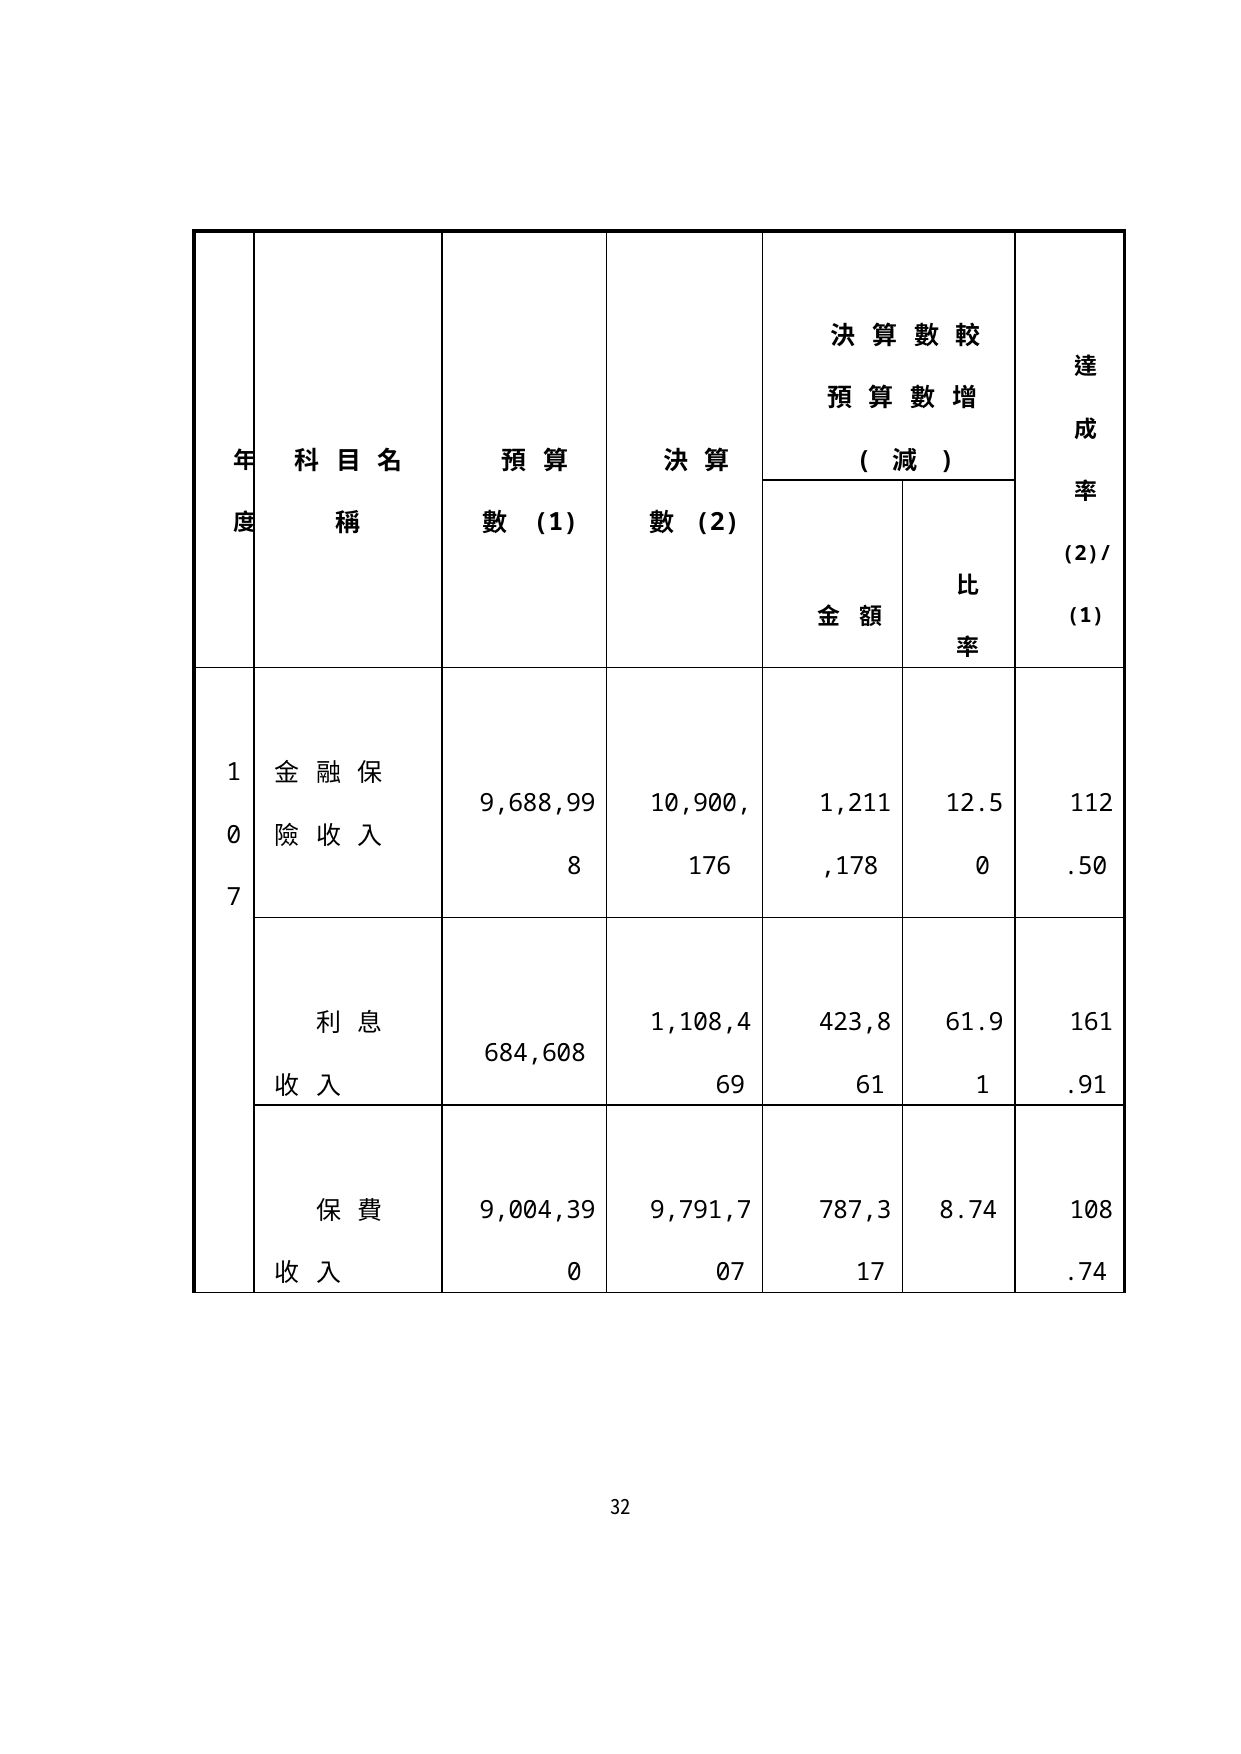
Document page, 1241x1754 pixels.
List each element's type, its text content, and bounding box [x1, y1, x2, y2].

table_cell 107 [196, 668, 253, 917]
table_cell [196, 1104, 253, 1292]
table_cell 12.50 [903, 668, 1014, 917]
table_header 決算數較預算數增(減) [763, 233, 1014, 479]
table_cell 9,688,998 [443, 668, 606, 917]
table_cell 金融保險收入 [255, 668, 441, 917]
table_header 達成率(2)/(1) [1016, 233, 1123, 667]
table_header 預算數(1) [443, 233, 606, 667]
table_cell 比率 [903, 481, 1014, 667]
table_cell 787,317 [763, 1106, 902, 1292]
table_cell 利息收入 [255, 918, 441, 1104]
table_cell 保費收入 [255, 1106, 441, 1292]
table_cell [196, 917, 253, 1104]
table_cell 8.74 [903, 1106, 1014, 1292]
table_cell 112.50 [1016, 668, 1123, 917]
table_cell 1,108,469 [607, 918, 762, 1104]
table_cell 161.91 [1016, 918, 1123, 1104]
table_cell 61.91 [903, 918, 1014, 1104]
table_cell 1,211,178 [763, 668, 902, 917]
table_header 決算數(2) [607, 233, 762, 667]
table_cell 9,004,390 [443, 1106, 606, 1292]
table_cell 684,608 [443, 918, 606, 1104]
table_cell 金額 [763, 481, 902, 667]
table_header 科目名稱 [255, 233, 441, 667]
table_cell 108.74 [1016, 1106, 1123, 1292]
table_cell 10,900,176 [607, 668, 762, 917]
table_cell 9,791,707 [607, 1106, 762, 1292]
table_cell 423,861 [763, 918, 902, 1104]
table_header 年度 [196, 233, 253, 667]
